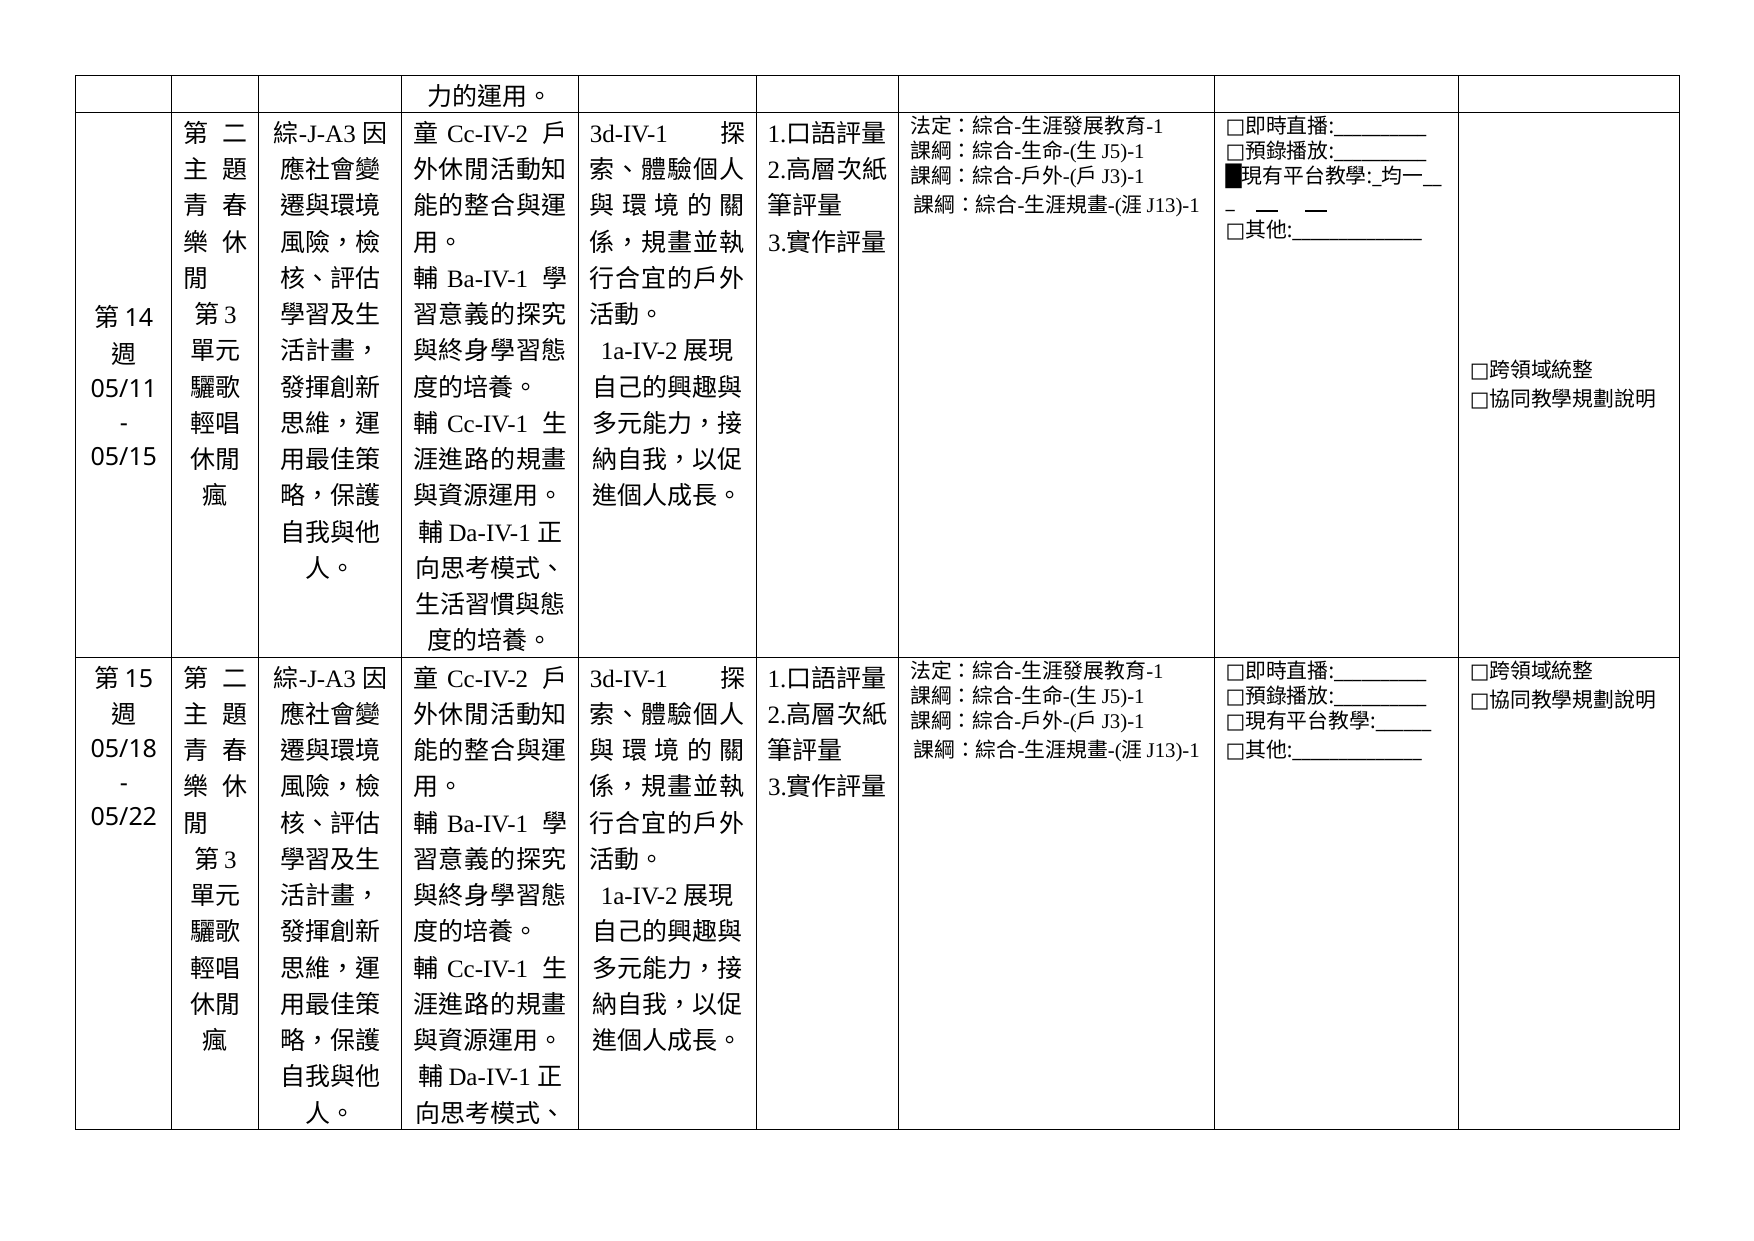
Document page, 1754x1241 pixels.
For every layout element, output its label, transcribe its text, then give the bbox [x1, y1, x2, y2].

table_cell □即時直播:__________ □預錄播放:__________ █現有平台教學:_均一___ □其他:______________ [1215, 113, 1458, 657]
table_cell 童Cc-IV-2 戶外休閒活動知能的整合與運用。 輔Ba-IV-1 學習意義的探究與終身學習態度的培養。 輔Cc-IV-1 生涯進路的規畫與資源運用。 輔Da-IV-1 正向思考模式、生活習慣與態度的培養。 [402, 113, 578, 657]
table_cell 第二主題青春樂休閒 第3單元驪歌輕唱休閒瘋 [172, 113, 258, 657]
table_cell □跨領域統整 □協同教學規劃說明 [1459, 113, 1679, 657]
table_cell [899, 76, 1214, 112]
table_cell 法定：綜合-生涯發展教育-1 課綱：綜合-生命-(生J5)-1 課綱：綜合-戶外-(戶J3)-1 課綱：綜合-生涯規畫-(涯J13)-1 [899, 658, 1214, 1129]
table_cell [757, 76, 898, 112]
table_cell 綜-J-A3 因應社會變遷與環境風險，檢核、評估學習及生活計畫，發揮創新思維，運用最佳策略，保護自我與他人。 [259, 113, 401, 657]
table_cell 1.口語評量 2.高層次紙筆評量 3.實作評量 [757, 658, 898, 1129]
table_cell [579, 76, 756, 112]
table_cell 力的運用。 [402, 76, 578, 112]
table_cell 1.口語評量 2.高層次紙筆評量 3.實作評量 [757, 113, 898, 657]
table_cell [1215, 76, 1458, 112]
table_cell 第二主題青春樂休閒 第3單元驪歌輕唱休閒瘋 [172, 658, 258, 1129]
table_cell 第15週 05/18-05/22 [76, 658, 171, 1129]
table_cell 童Cc-IV-2 戶外休閒活動知能的整合與運用。 輔Ba-IV-1 學習意義的探究與終身學習態度的培養。 輔Cc-IV-1 生涯進路的規畫與資源運用。 輔Da-IV-1 正向思考模式、 [402, 658, 578, 1129]
table_cell □即時直播:__________ □預錄播放:__________ □現有平台教學:______ □其他:______________ [1215, 658, 1458, 1129]
table_cell 綜-J-A3 因應社會變遷與環境風險，檢核、評估學習及生活計畫，發揮創新思維，運用最佳策略，保護自我與他人。 [259, 658, 401, 1129]
table_cell 第14週 05/11-05/15 [76, 113, 171, 657]
table_cell □跨領域統整 □協同教學規劃說明 [1459, 658, 1679, 1129]
table_cell 法定：綜合-生涯發展教育-1 課綱：綜合-生命-(生J5)-1 課綱：綜合-戶外-(戶J3)-1 課綱：綜合-生涯規畫-(涯J13)-1 [899, 113, 1214, 657]
table_cell 3d-IV-1 探索、體驗個人與環境的關係，規畫並執行合宜的戶外活動。 1a-IV-2 展現自己的興趣與多元能力，接納自我，以促進個人成長。 [579, 113, 756, 657]
table_cell [172, 76, 258, 112]
table_cell [76, 76, 171, 112]
table_cell [259, 76, 401, 112]
table_cell [1459, 76, 1679, 112]
table_cell 3d-IV-1 探索、體驗個人與環境的關係，規畫並執行合宜的戶外活動。 1a-IV-2 展現自己的興趣與多元能力，接納自我，以促進個人成長。 [579, 658, 756, 1129]
